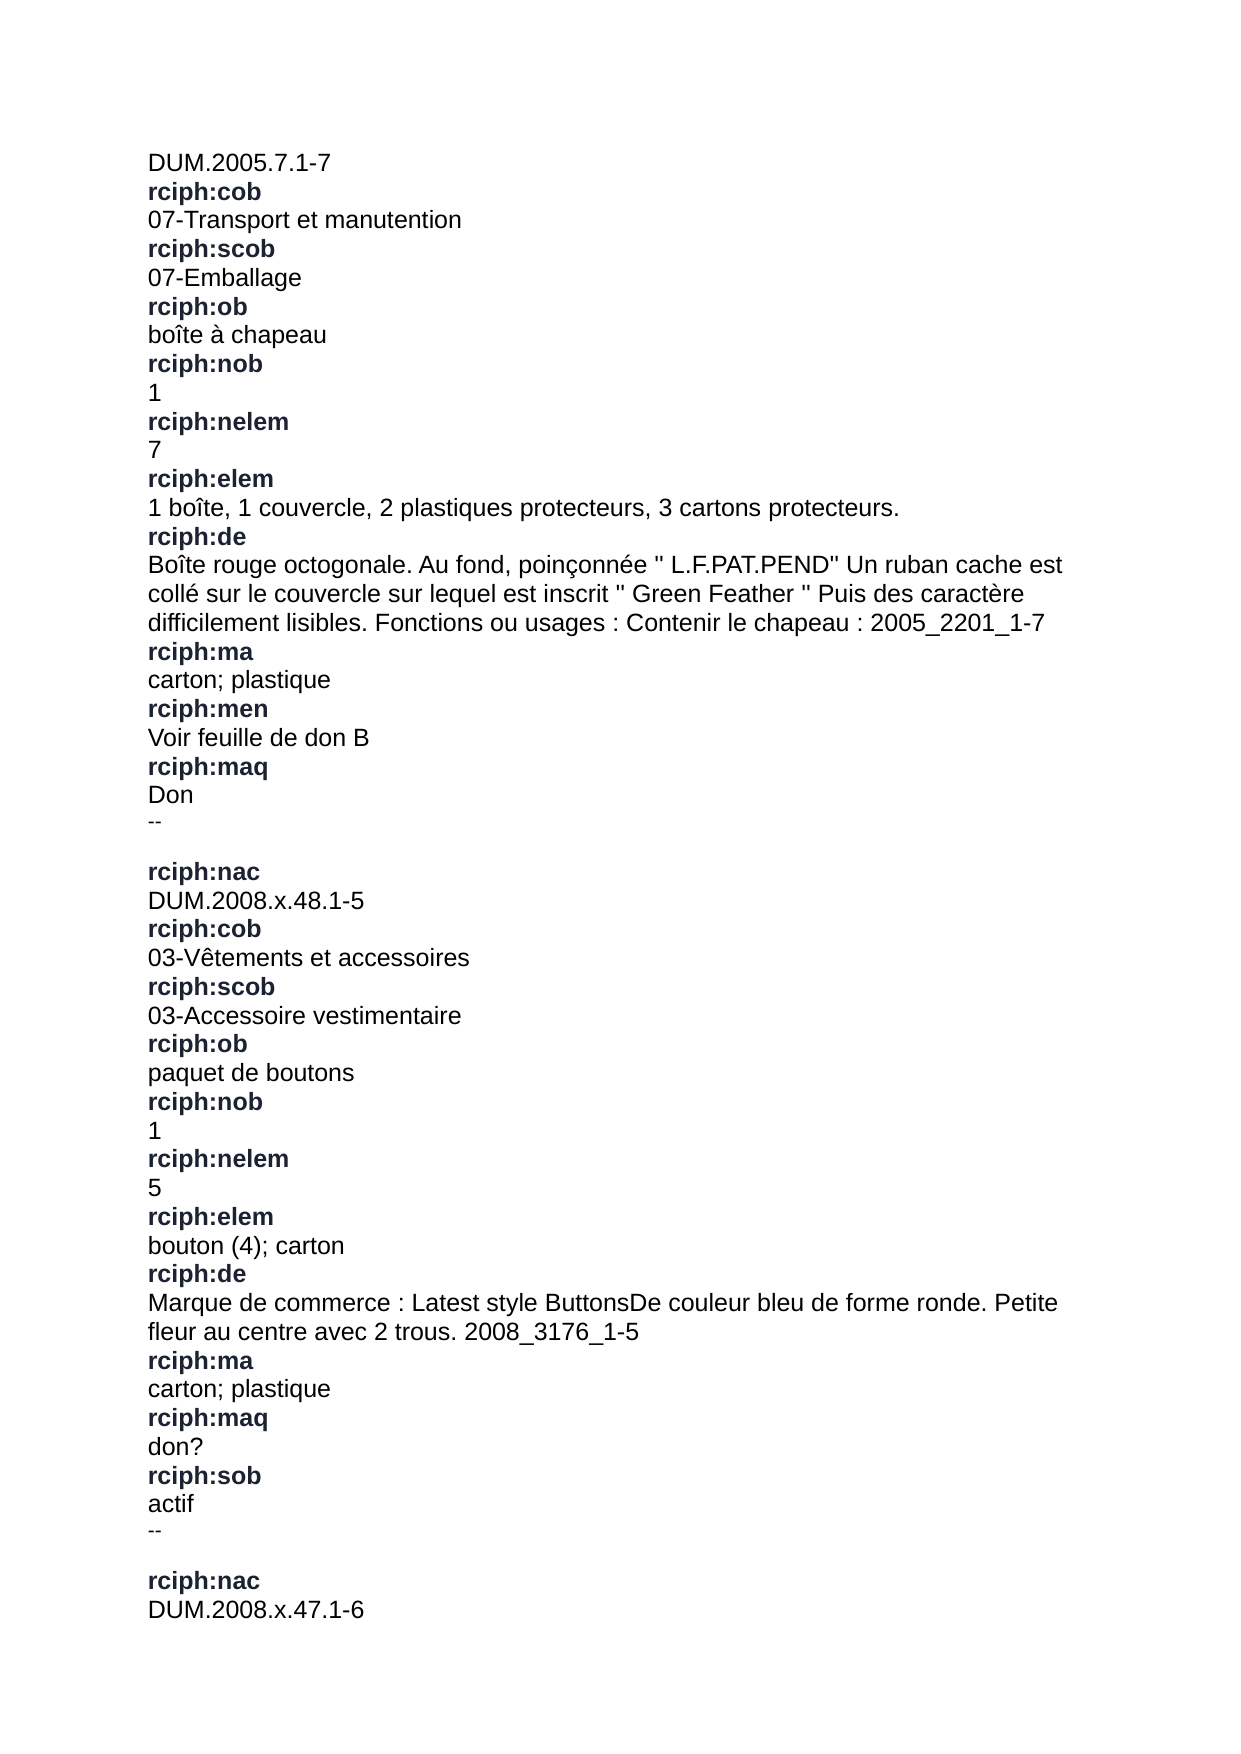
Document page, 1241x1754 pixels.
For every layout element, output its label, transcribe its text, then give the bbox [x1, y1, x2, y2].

text carton; plastique [148, 665, 1092, 694]
text Marque de commerce : Latest style ButtonsDe couleur bleu de forme ronde. Petite fleur au centre avec 2 trous. 2008_3176_1-5 [148, 1288, 1092, 1346]
text 1 boîte, 1 couvercle, 2 plastiques protecteurs, 3 cartons protecteurs. [148, 493, 1092, 521]
text rciph:elem [148, 1202, 1092, 1231]
text DUM.2008.x.48.1-5 [148, 886, 1092, 914]
text 07-Emballage [148, 263, 1092, 291]
text -- [148, 1518, 1092, 1542]
text carton; plastique [148, 1374, 1092, 1403]
text rciph:nac [148, 1566, 1092, 1595]
text Voir feuille de don B [148, 723, 1092, 751]
text 03-Accessoire vestimentaire [148, 1001, 1092, 1029]
text rciph:elem [148, 464, 1092, 493]
text rciph:nac [148, 857, 1092, 886]
text rciph:ob [148, 1029, 1092, 1058]
text rciph:scob [148, 972, 1092, 1001]
text don? [148, 1432, 1092, 1461]
text bouton (4); carton [148, 1231, 1092, 1259]
text rciph:maq [148, 751, 1092, 780]
text rciph:sob [148, 1461, 1092, 1489]
text 03-Vêtements et accessoires [148, 943, 1092, 972]
text boîte à chapeau [148, 320, 1092, 349]
text rciph:cob [148, 914, 1092, 943]
text 5 [148, 1173, 1092, 1202]
text Don [148, 780, 1092, 809]
text rciph:nob [148, 1087, 1092, 1116]
text rciph:de [148, 1259, 1092, 1288]
text 1 [148, 378, 1092, 406]
text rciph:ob [148, 291, 1092, 320]
text rciph:men [148, 694, 1092, 723]
text rciph:nelem [148, 406, 1092, 435]
text actif [148, 1489, 1092, 1518]
text rciph:de [148, 521, 1092, 550]
text 1 [148, 1116, 1092, 1144]
text rciph:nelem [148, 1144, 1092, 1173]
text paquet de boutons [148, 1058, 1092, 1087]
text DUM.2008.x.47.1-6 [148, 1595, 1092, 1623]
text rciph:cob [148, 176, 1092, 205]
text rciph:nob [148, 349, 1092, 378]
text rciph:ma [148, 1346, 1092, 1374]
text rciph:scob [148, 234, 1092, 263]
text DUM.2005.7.1-7 [148, 148, 1092, 176]
text -- [148, 809, 1092, 833]
text Boîte rouge octogonale. Au fond, poinçonnée '' L.F.PAT.PEND'' Un ruban cache est collé sur le couvercle sur lequel est inscrit '' Green Feather '' Puis des caractère difficilement lisibles. Fonctions ou usages : Contenir le chapeau : 2005_2201_1-7 [148, 550, 1092, 636]
text rciph:maq [148, 1403, 1092, 1432]
text 07-Transport et manutention [148, 205, 1092, 234]
text 7 [148, 435, 1092, 464]
text rciph:ma [148, 636, 1092, 665]
